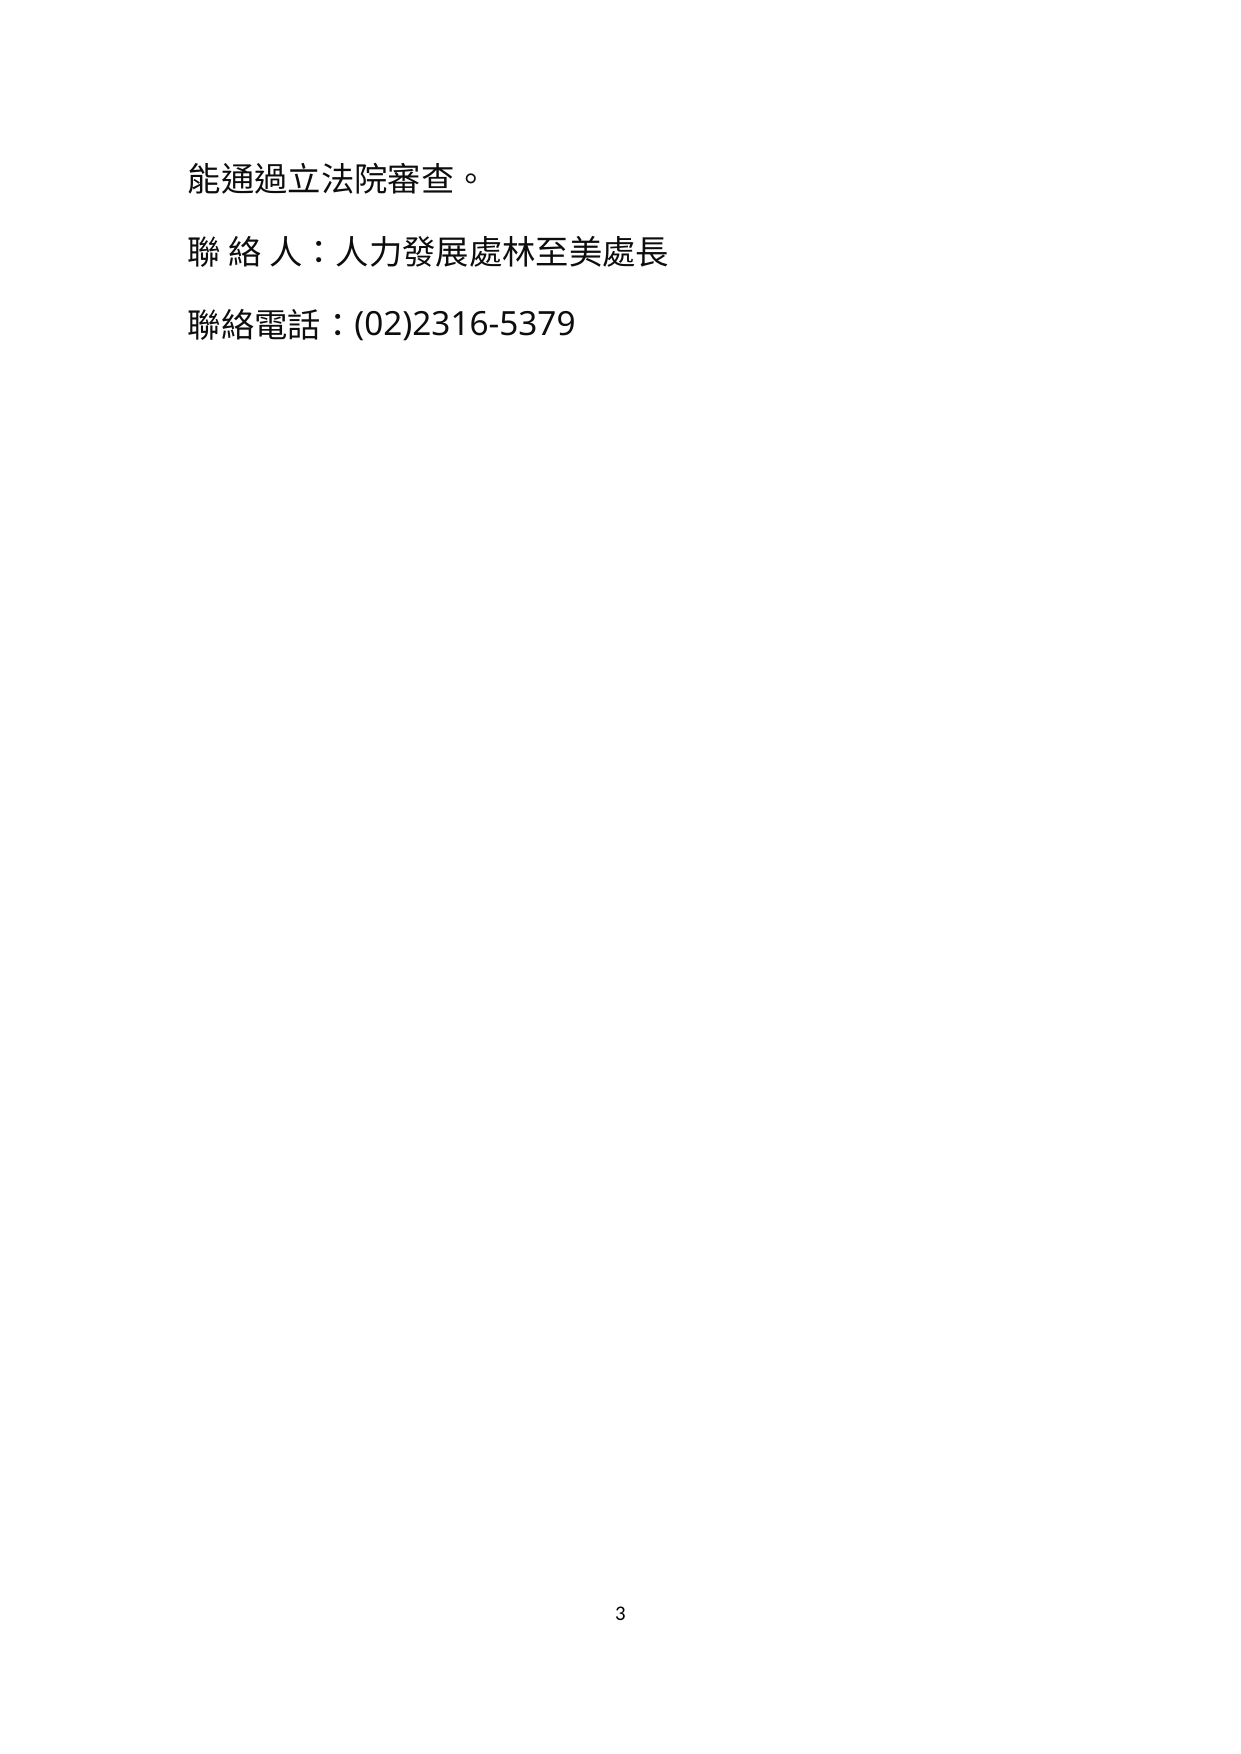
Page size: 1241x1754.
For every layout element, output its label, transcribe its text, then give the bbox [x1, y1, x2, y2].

text 聯 絡 人：人力發展處林至美處長 [187, 223, 1053, 277]
text 除了賡續落實推動前揭外國人才專法外，面對我國人口負成長、結構老化的困境，為充沛產業升級轉型所需之人才、人力，以及維持合理人口結構，以提升國家競爭力，本會並刻正全力推動「新經濟移民法」(草案)立法工作，進一步鬆綁外國專業人才、外國中階技術人力及海外國人之工作、停居留、永久居留、友善生活措施及其依親親屬權益等相關規定，透過完備攬才法規架構，全面優化國際人才在臺工作及生活環境，以提升延攬力道，期於下一會期能通過立法院審查。 [187, 150, 1053, 204]
text 聯絡電話：(02)2316-5379 [187, 296, 1053, 350]
